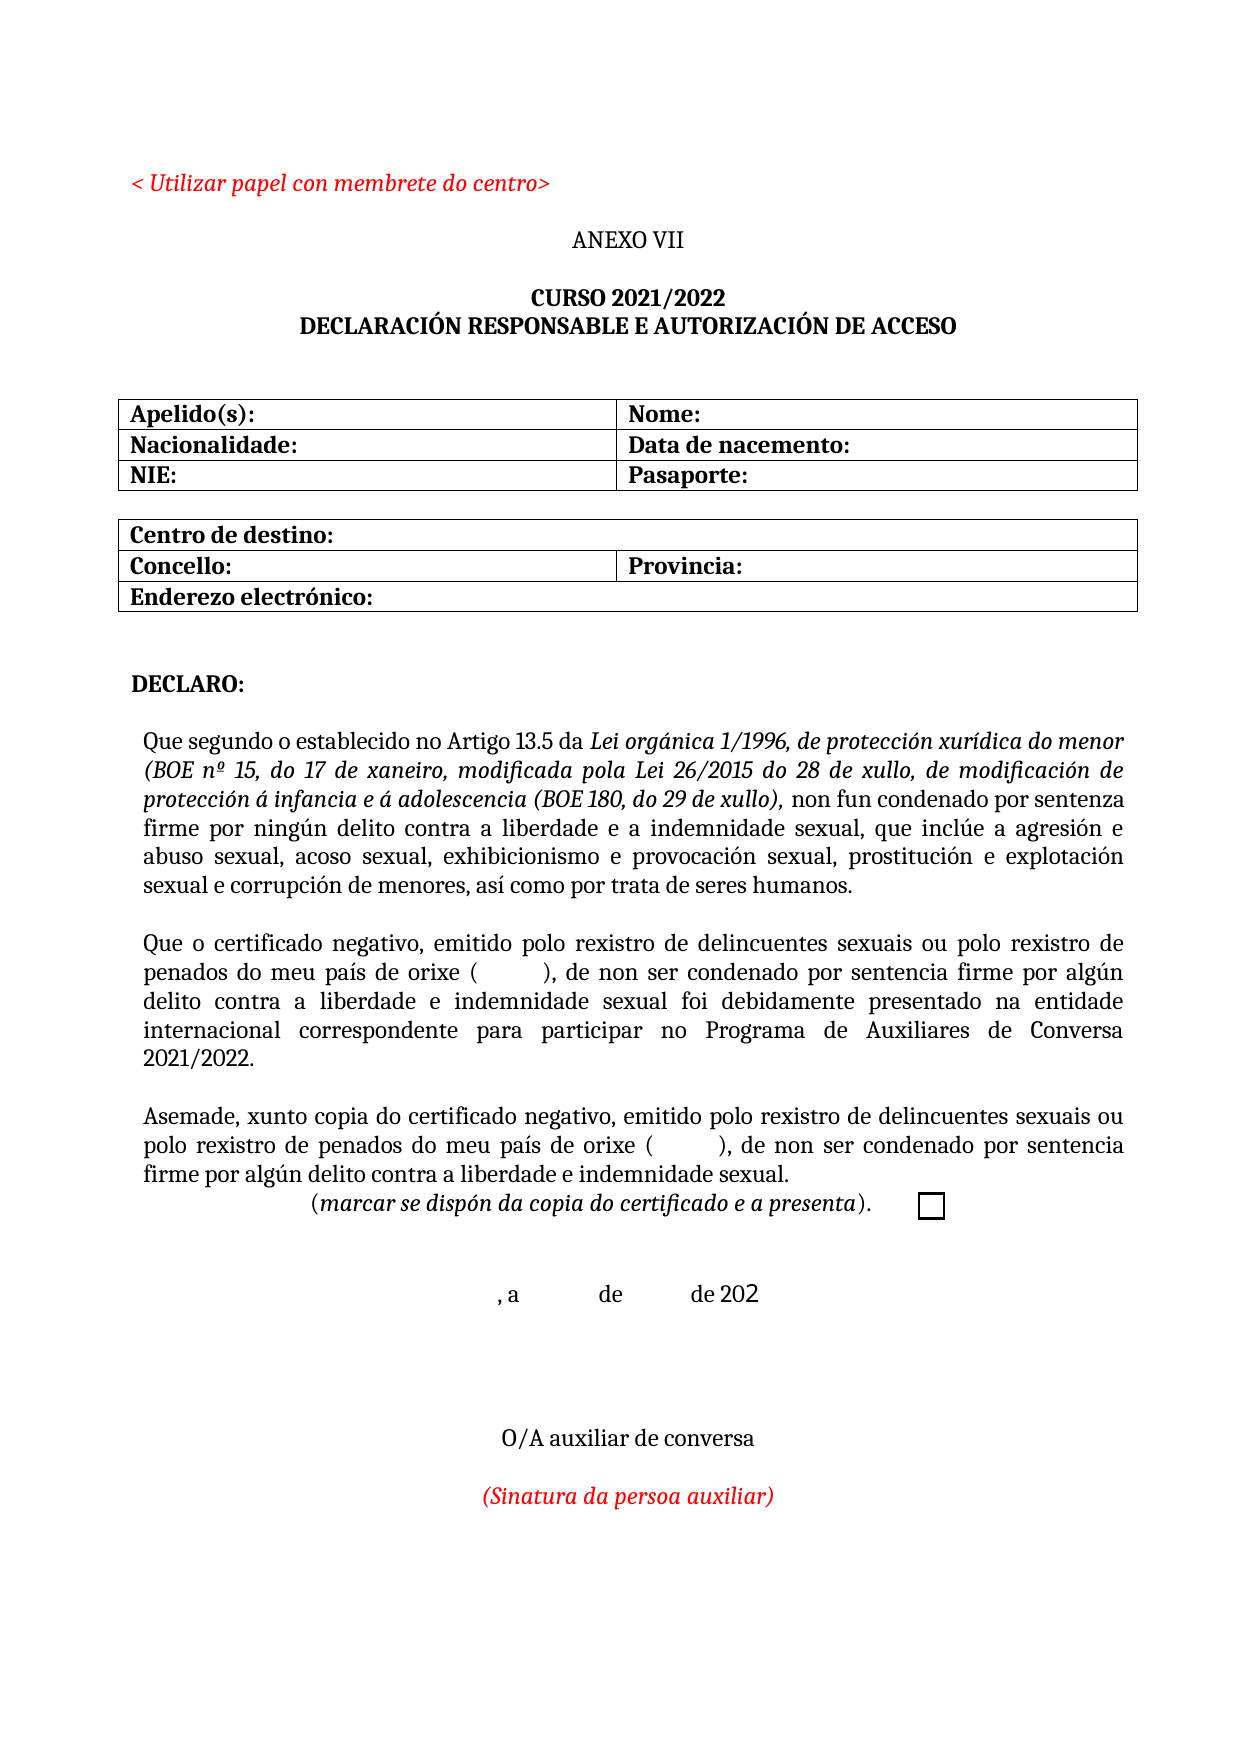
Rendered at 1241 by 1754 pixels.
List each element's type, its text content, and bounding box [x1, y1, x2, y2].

table_cell Data de nacemento: [617, 430, 1137, 460]
list Que segundo o establecido no Artigo 13.5 da Lei orgánica 1/1996, de protección xurídica do menor (BOE nº 15, do 17 de xaneiro, modificada pola Lei 26/2015 do 28 de xullo, de modificación de protección á infancia e á adolescencia (BOE 180, do 29 de xullo), non fun condenado por sentenza firme por ningún delito contra a liberdade e a indemnidade sexual, que inclúe a agresión e abuso sexual, acoso sexual, exhibicionismo e provocación sexual, prostitución e explotación sexual e corrupción de menores, así como por trata de seres humanos. [143, 727, 1125, 900]
table_cell Nacionalidade: [119, 430, 616, 460]
list Asemade, xunto copia do certificado negativo, emitido polo rexistro de delincuentes sexuais ou polo rexistro de penados do meu país de orixe ( ), de non ser condenado por sentencia firme por algún delito contra a liberdade e indemnidade sexual. [143, 1102, 1125, 1189]
list Que o certificado negativo, emitido polo rexistro de delincuentes sexuais ou polo rexistro de penados do meu país de orixe ( ), de non ser condenado por sentencia firme por algún delito contra a liberdade e indemnidade sexual foi debidamente presentado na entidade internacional correspondente para participar no Programa de Auxiliares de Conversa 2021/2022. [143, 928, 1125, 1073]
table_cell NIE: [119, 461, 616, 489]
table_header Centro de destino: [119, 520, 1137, 550]
table_header Nome: [617, 400, 1137, 429]
table_cell Concello: [119, 551, 616, 581]
table_cell Pasaporte: [617, 461, 1137, 489]
text , a de de 202 [131, 1275, 1125, 1309]
text ANEXO VII [131, 226, 1125, 255]
text DECLARACIÓN RESPONSABLE E AUTORIZACIÓN DE ACCESO [131, 312, 1125, 341]
text (marcar se dispón da copia do certificado e a presenta). [244, 1189, 916, 1218]
table_header Apelido(s): [119, 400, 616, 429]
text CURSO 2021/2022 [131, 283, 1125, 312]
text O/A auxiliar de conversa [131, 1424, 1125, 1453]
table_cell Enderezo electrónico: [119, 582, 1137, 611]
text < Utilizar papel con membrete do centro> [131, 168, 1125, 197]
table_cell Provincia: [617, 551, 1137, 581]
text (Sinatura da persoa auxiliar) [131, 1482, 1125, 1511]
text DECLARO: [131, 670, 1125, 698]
